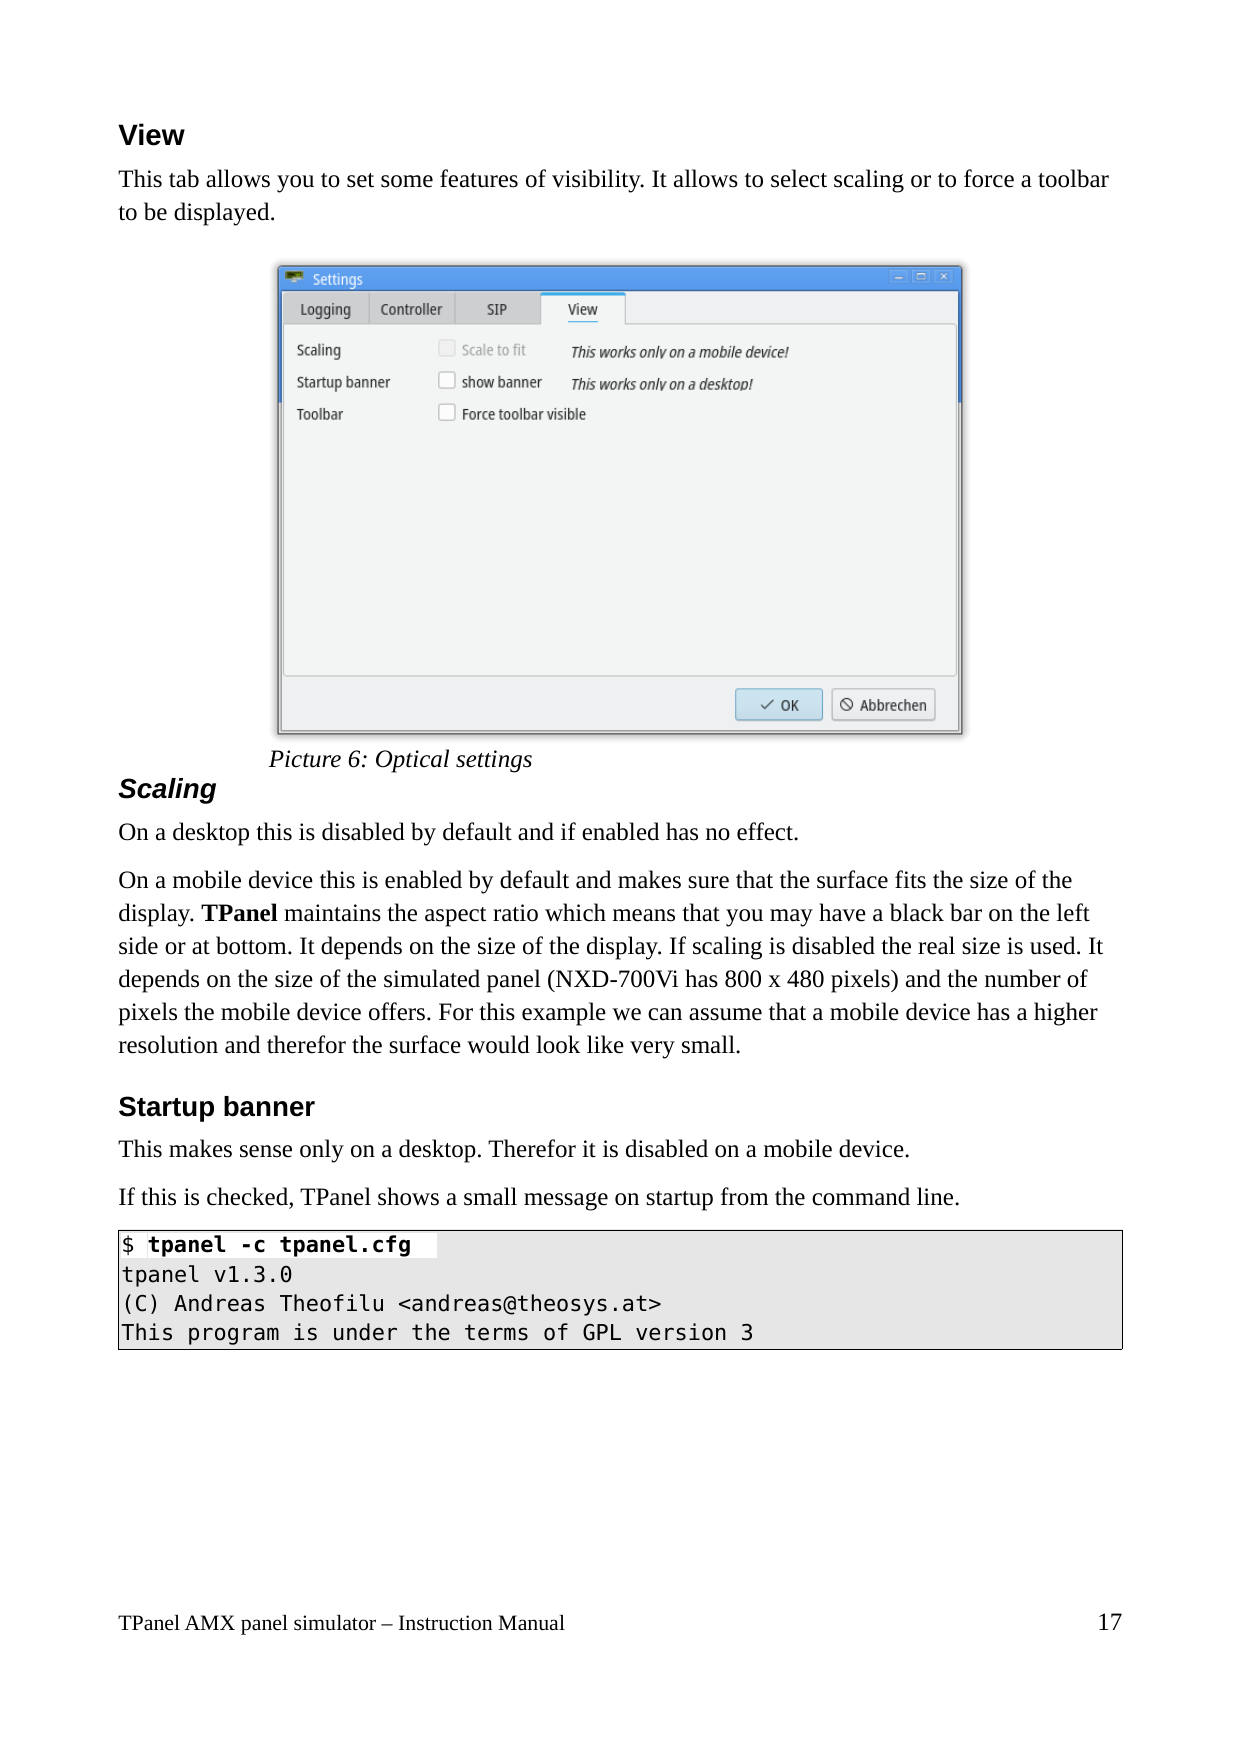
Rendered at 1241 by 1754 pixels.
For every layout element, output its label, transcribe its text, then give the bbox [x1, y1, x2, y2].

subtitle Scaling [118, 257, 1122, 805]
subtitle Startup banner [118, 1090, 1122, 1122]
subtitle [269, 245, 971, 257]
text $ tpanel -c tpanel.cfg tpanel v1.3.0 (C) Andreas Theofilu <andreas@theosys.at> This program is under the terms of GPL version 3 [119, 1231, 1122, 1349]
text On a mobile device this is enabled by default and makes sure that the surface fits the size of the display. TPanel maintains the aspect ratio which means that you may have a black bar on the left side or at bottom. It depends on the size of the display. If scaling is disabled the real size is used. It depends on the size of the simulated panel (NXD-700Vi has 800 x 480 pixels) and the number of pixels the mobile device offers. For this example we can assume that a mobile device has a higher resolution and therefor the surface would look like very small. [118, 865, 1122, 1059]
picture [268, 257, 972, 744]
text Picture 6: Optical settings [269, 744, 971, 773]
text If this is checked, TPanel shows a small message on startup from the command line. [118, 1182, 1122, 1211]
text This makes sense only on a desktop. Therefor it is disabled on a mobile device. [118, 1134, 1122, 1163]
text This tab allows you to set some features of visibility. It allows to select scaling or to force a toolbar to be displayed. [118, 164, 1122, 226]
text On a desktop this is disabled by default and if enabled has no effect. [118, 817, 1122, 846]
subtitle View [118, 118, 1122, 152]
